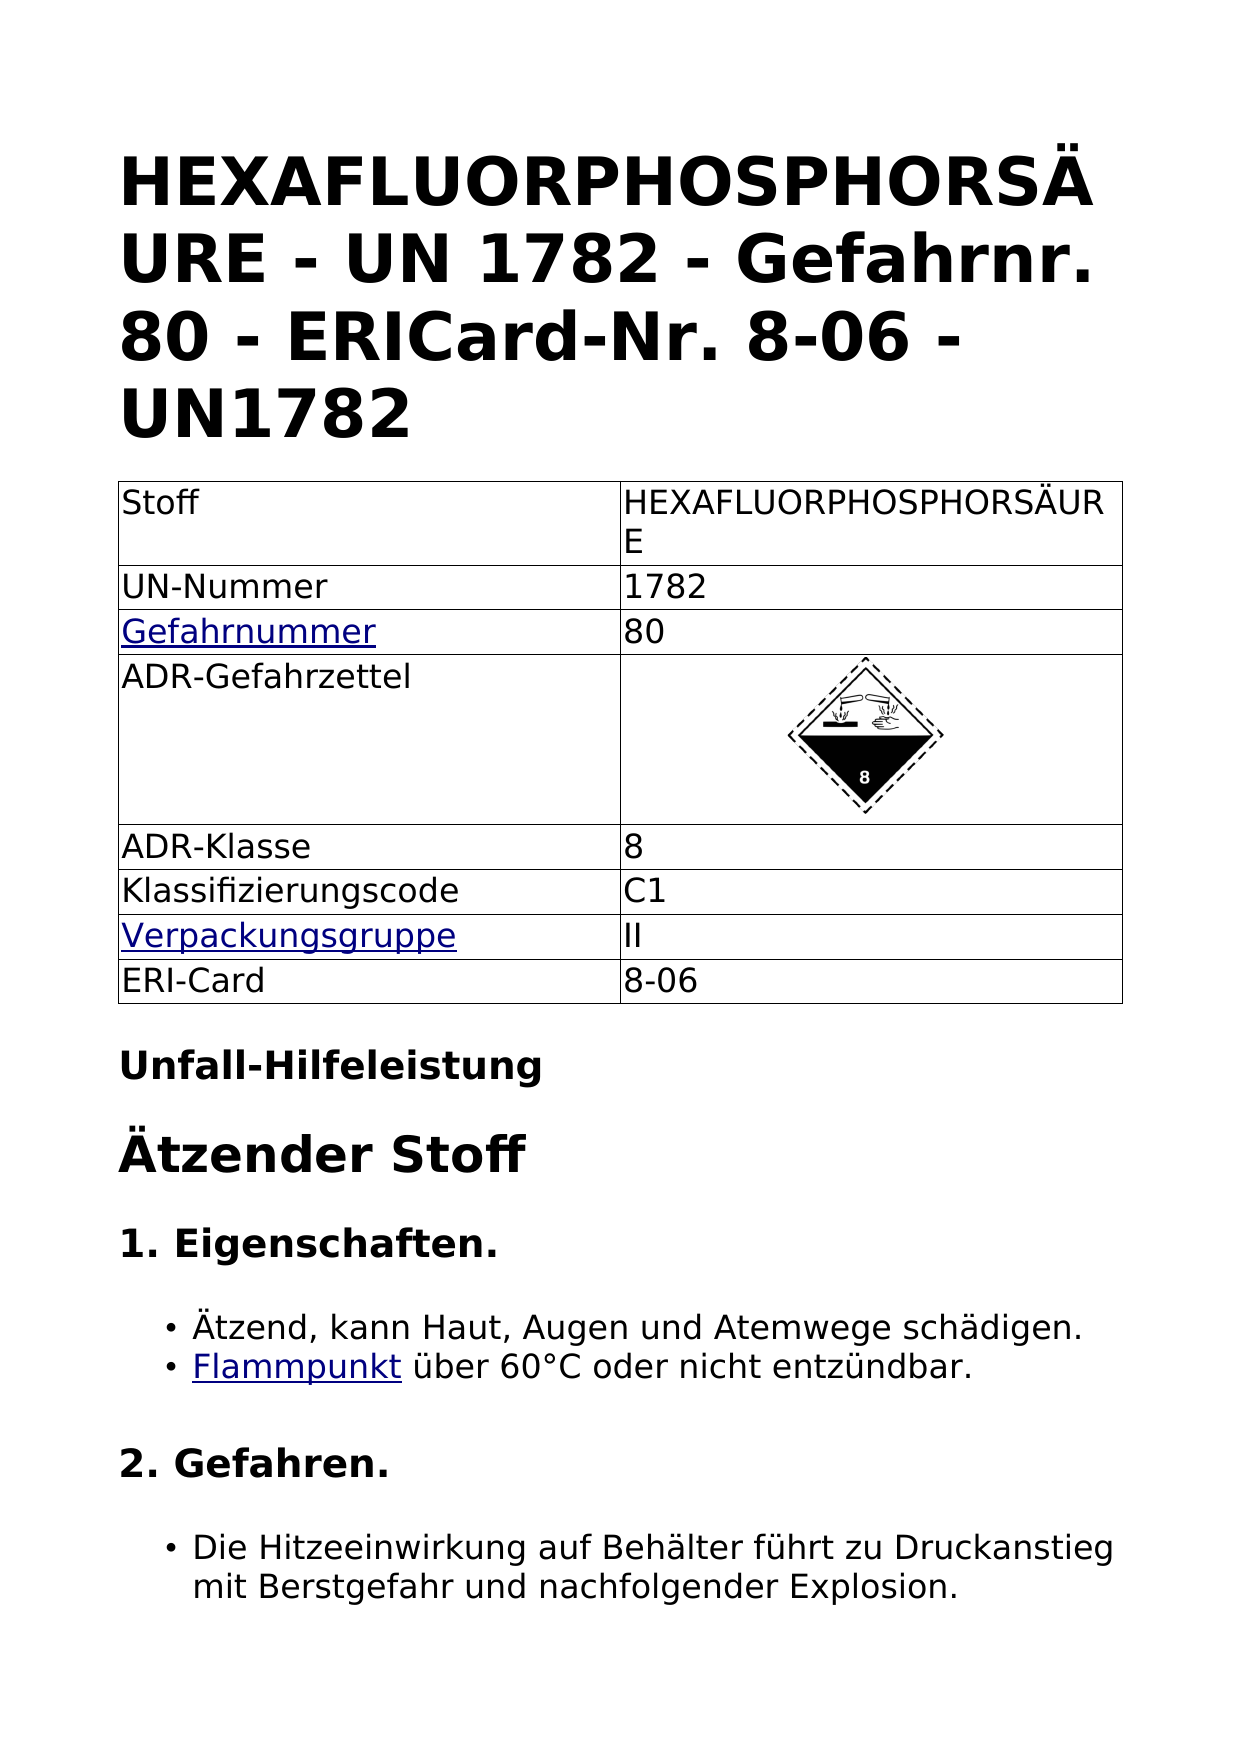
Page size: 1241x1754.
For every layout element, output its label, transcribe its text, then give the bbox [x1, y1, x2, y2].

list Ätzend, kann Haut, Augen und Atemwege schädigen. [177, 1309, 1122, 1348]
table_cell 8-06 [621, 960, 1122, 1003]
table_cell UN-Nummer [119, 566, 620, 609]
table_cell 1782 [621, 566, 1122, 609]
table_cell [621, 655, 1122, 824]
list Die Hitzeeinwirkung auf Behälter führt zu Druckanstieg mit Berstgefahr und nachfolgender Explosion. [177, 1528, 1122, 1606]
subtitle 2. Gefahren. [118, 1441, 1122, 1486]
table_cell 8 [621, 825, 1122, 869]
picture [787, 657, 944, 814]
table_header HEXAFLUORPHOSPHORSÄURE [621, 482, 1122, 564]
table_header Stoff [119, 482, 620, 564]
table_cell ADR-Klasse [119, 825, 620, 869]
table_cell Gefahrnummer [119, 610, 620, 654]
subtitle Ätzender Stoff [118, 1126, 1122, 1184]
table_cell ERI-Card [119, 960, 620, 1003]
list Flammpunkt über 60°C oder nicht entzündbar. [177, 1348, 1122, 1387]
table_cell II [621, 915, 1122, 958]
table_cell C1 [621, 870, 1122, 914]
table_cell ADR-Gefahrzettel [119, 655, 620, 824]
table_cell Klassifizierungscode [119, 870, 620, 914]
subtitle Unfall-Hilfeleistung [118, 1043, 1122, 1088]
subtitle HEXAFLUORPHOSPHORSÄURE - UN 1782 - Gefahrnr. 80 - ERICard-Nr. 8-06 - UN1782 [118, 143, 1122, 453]
table_cell 80 [621, 610, 1122, 654]
subtitle 1. Eigenschaften. [118, 1222, 1122, 1267]
table_cell Verpackungsgruppe [119, 915, 620, 958]
